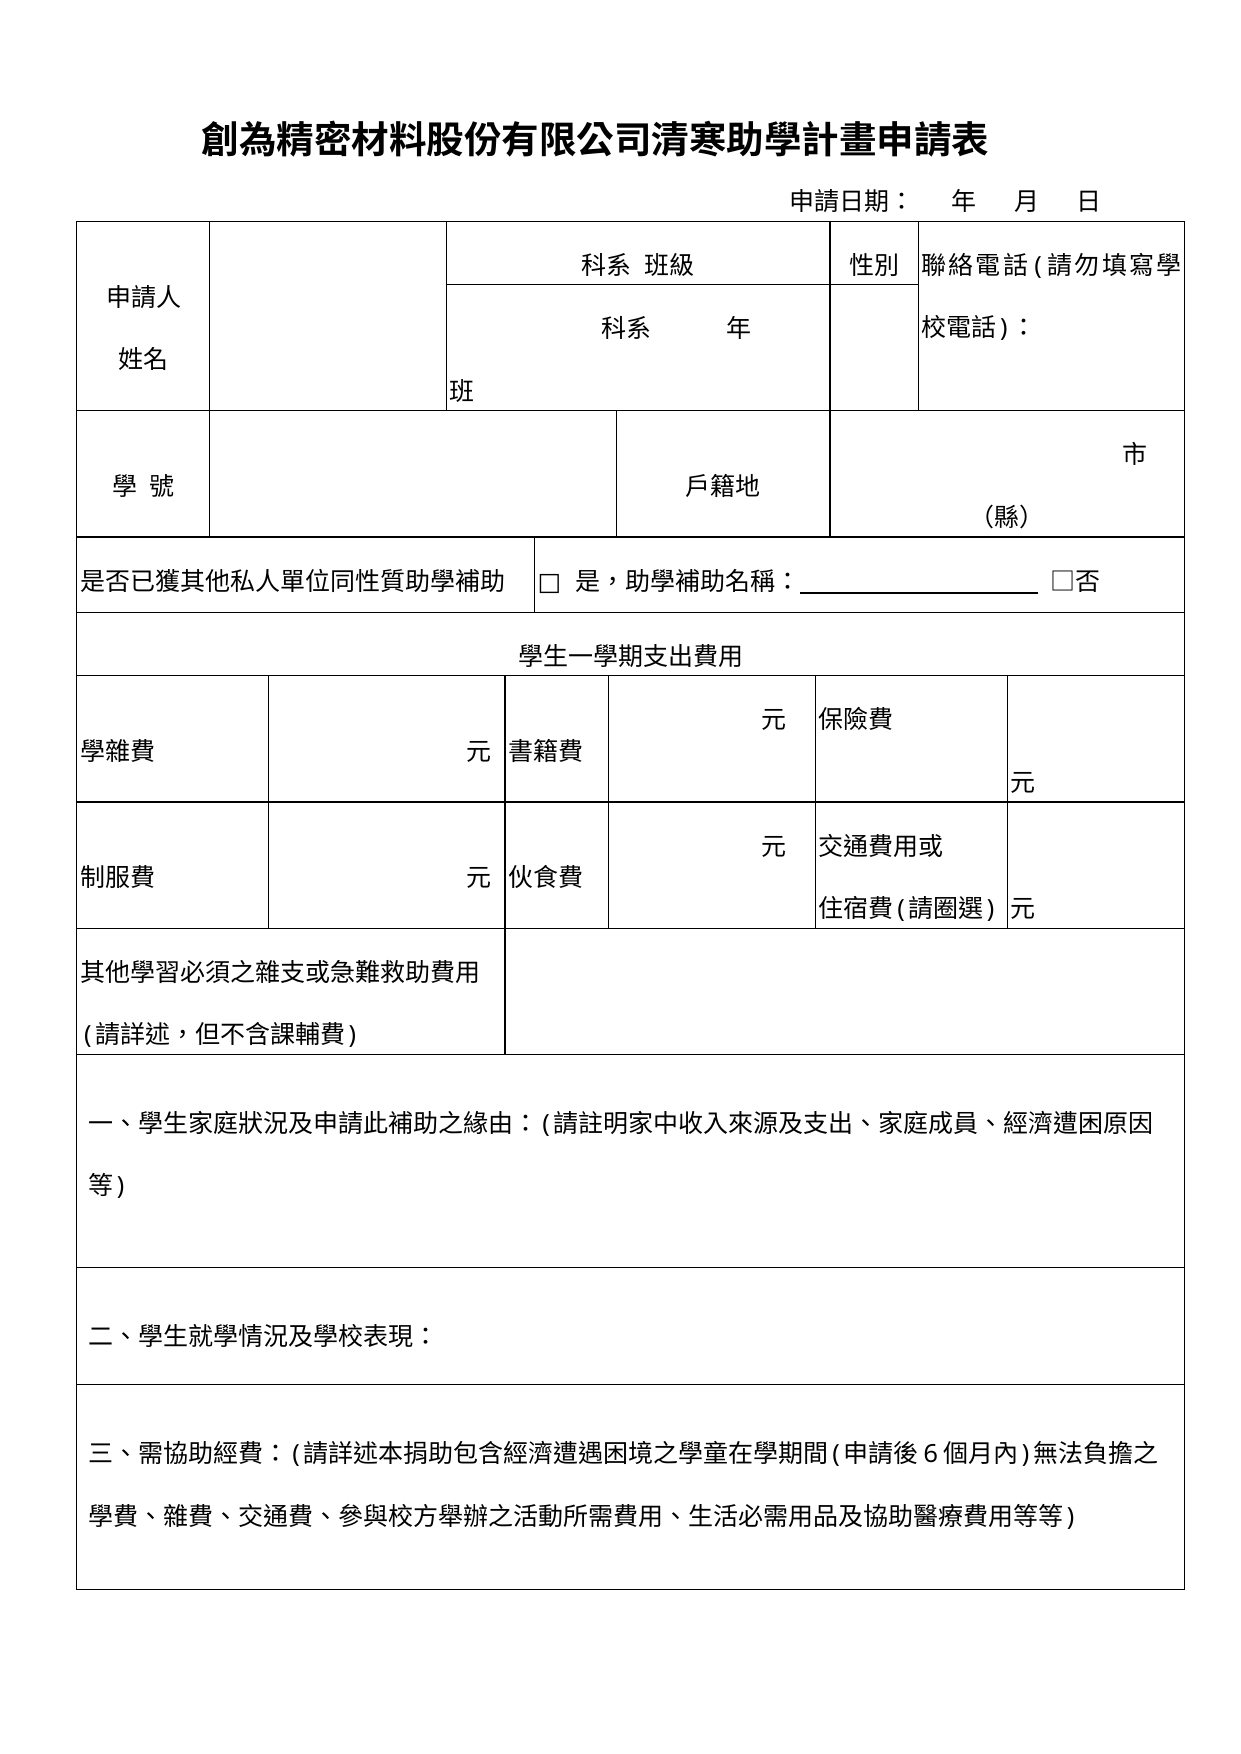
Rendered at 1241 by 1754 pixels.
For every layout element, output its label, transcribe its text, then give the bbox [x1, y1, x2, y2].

table_cell 學雜費 [77, 676, 268, 801]
table_header [210, 222, 446, 410]
table_cell 三、需協助經費：(請詳述本捐助包含經濟遭遇困境之學童在學期間(申請後6個月內)無法負擔之學費、雜費、交通費、參與校方舉辦之活動所需費用、生活必需用品及協助醫療費用等等) [77, 1385, 1184, 1589]
table_cell 科系 年 班 [447, 285, 829, 410]
table_cell [506, 929, 1184, 1053]
table_cell 元 [1008, 803, 1184, 927]
table_cell 書籍費 [506, 676, 608, 801]
table_cell 學 號 [77, 411, 209, 536]
table_cell 是，助學補助名稱： □否 [535, 538, 1184, 612]
table_cell 一、學生家庭狀況及申請此補助之緣由：(請註明家中收入來源及支出、家庭成員、經濟遭困原因等) [77, 1055, 1184, 1267]
text 申請日期： 年 月 日 [89, 158, 1102, 221]
table_header 科系 班級 [447, 222, 829, 284]
table_cell 元 [609, 676, 815, 801]
table_cell 是否已獲其他私人單位同性質助學補助 [77, 538, 534, 612]
table_cell 交通費用或 住宿費(請圈選) [816, 803, 1007, 927]
table_header 申請人 姓名 [77, 222, 209, 410]
table_cell 戶籍地 [617, 411, 829, 536]
table_cell 其他學習必須之雜支或急難救助費用(請詳述，但不含課輔費) [77, 929, 504, 1053]
table_cell 伙食費 [506, 803, 608, 927]
table_cell 制服費 [77, 803, 268, 927]
table_cell 市（縣） [831, 411, 1184, 536]
table_cell 二、學生就學情況及學校表現： [77, 1268, 1184, 1384]
table_cell 保險費 [816, 676, 1007, 801]
table_header 聯絡電話(請勿填寫學校電話)： [919, 222, 1184, 410]
text 創為精密材料股份有限公司清寒助學計畫申請表 [89, 96, 1102, 158]
table_cell 元 [269, 676, 504, 801]
table_header 性別 [831, 222, 918, 284]
table_cell 學生一學期支出費用 [77, 613, 1184, 675]
table_cell [831, 285, 918, 410]
table_cell 元 [269, 803, 504, 927]
table_cell 元 [1008, 676, 1184, 801]
table_cell 元 [609, 803, 815, 927]
table_cell [210, 411, 616, 536]
